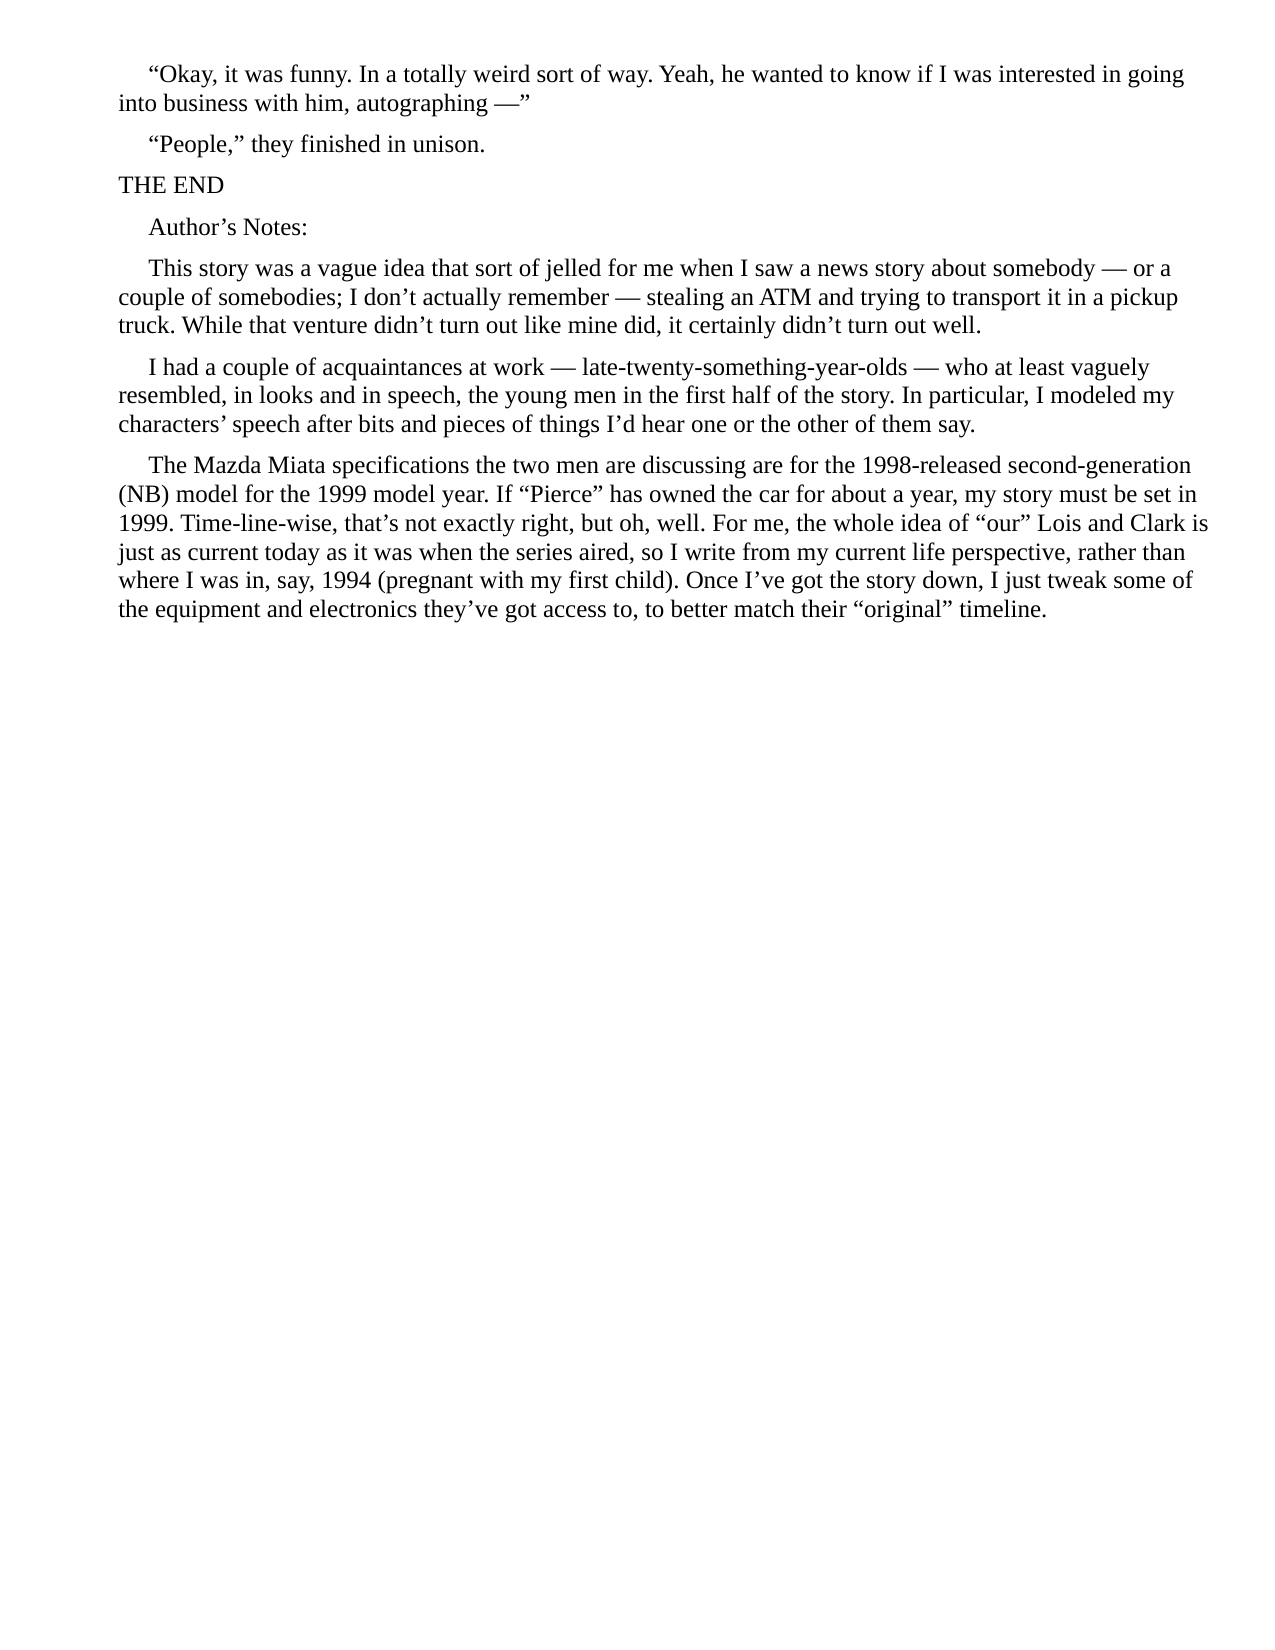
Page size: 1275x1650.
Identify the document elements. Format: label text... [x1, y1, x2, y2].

text THE END [118, 170, 1216, 199]
text “Okay, it was funny. In a totally weird sort of way. Yeah, he wanted to know if I was interested in going into business with him, autographing —” [118, 59, 1216, 117]
text Author’s Notes: [118, 212, 1216, 240]
text This story was a vague idea that sort of jelled for me when I saw a news story about somebody — or a couple of somebodies; I don’t actually remember — stealing an ATM and trying to transport it in a pickup truck. While that venture didn’t turn out like mine did, it certainly didn’t turn out well. [118, 253, 1216, 339]
text The Mazda Miata specifications the two men are discussing are for the 1998-released second-generation (NB) model for the 1999 model year. If “Pierce” has owned the car for about a year, my story must be set in 1999. Time-line-wise, that’s not exactly right, but oh, well. For me, the whole idea of “our” Lois and Clark is just as current today as it was when the series aired, so I write from my current life perspective, rather than where I was in, say, 1994 (pregnant with my first child). Once I’ve got the story down, I just tweak some of the equipment and electronics they’ve got access to, to better match their “original” timeline. [118, 450, 1216, 623]
text I had a couple of acquaintances at work — late-twenty-something-year-olds — who at least vaguely resembled, in looks and in speech, the young men in the first half of the story. In particular, I modeled my characters’ speech after bits and pieces of things I’d hear one or the other of them say. [118, 352, 1216, 438]
text “People,” they finished in unison. [118, 129, 1216, 158]
